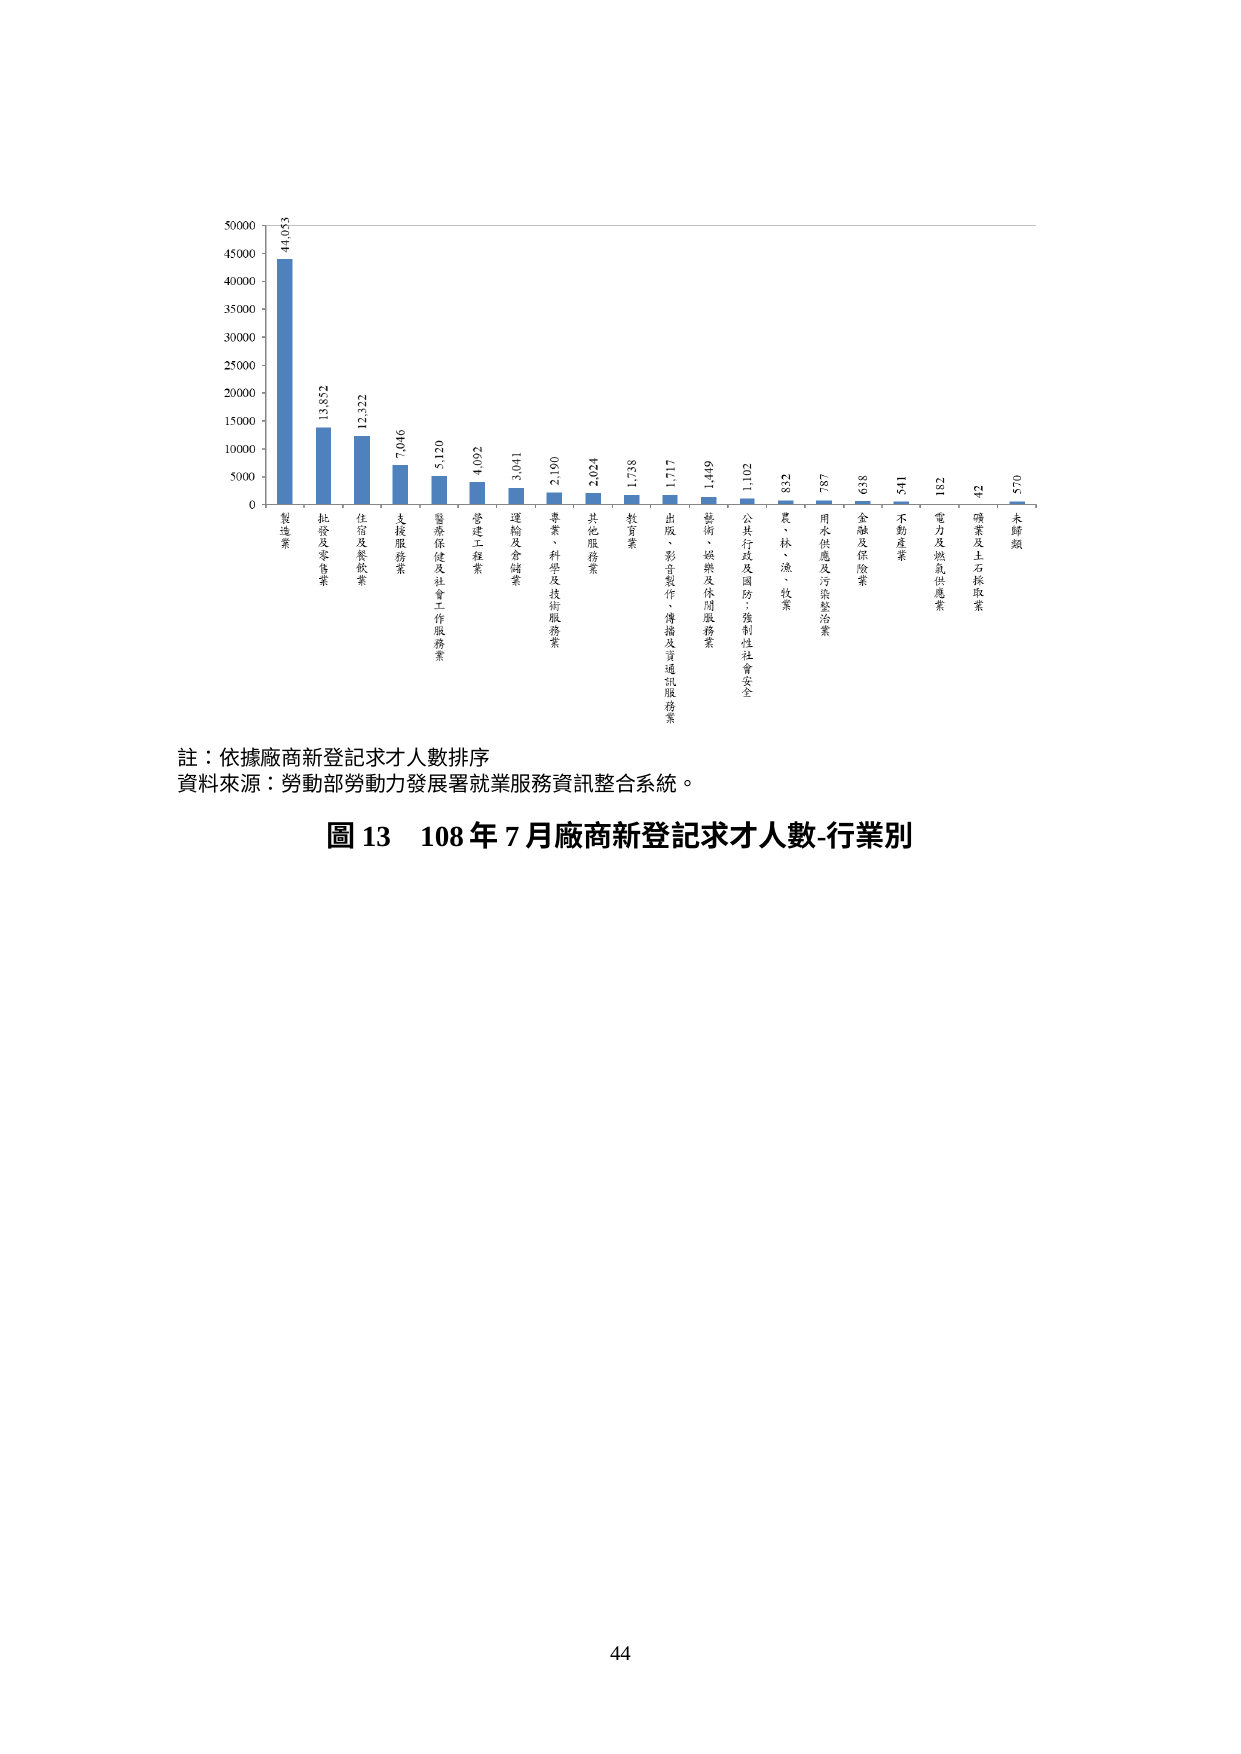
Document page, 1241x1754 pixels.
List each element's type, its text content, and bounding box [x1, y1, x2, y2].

picture [177, 206, 1064, 741]
text 圖13 108年7月廠商新登記求才人數-行業別 [177, 816, 1063, 853]
text 註：依據廠商新登記求才人數排序 [177, 741, 1063, 771]
text 資料來源：勞動部勞動力發展署就業服務資訊整合系統。 [177, 771, 1063, 796]
